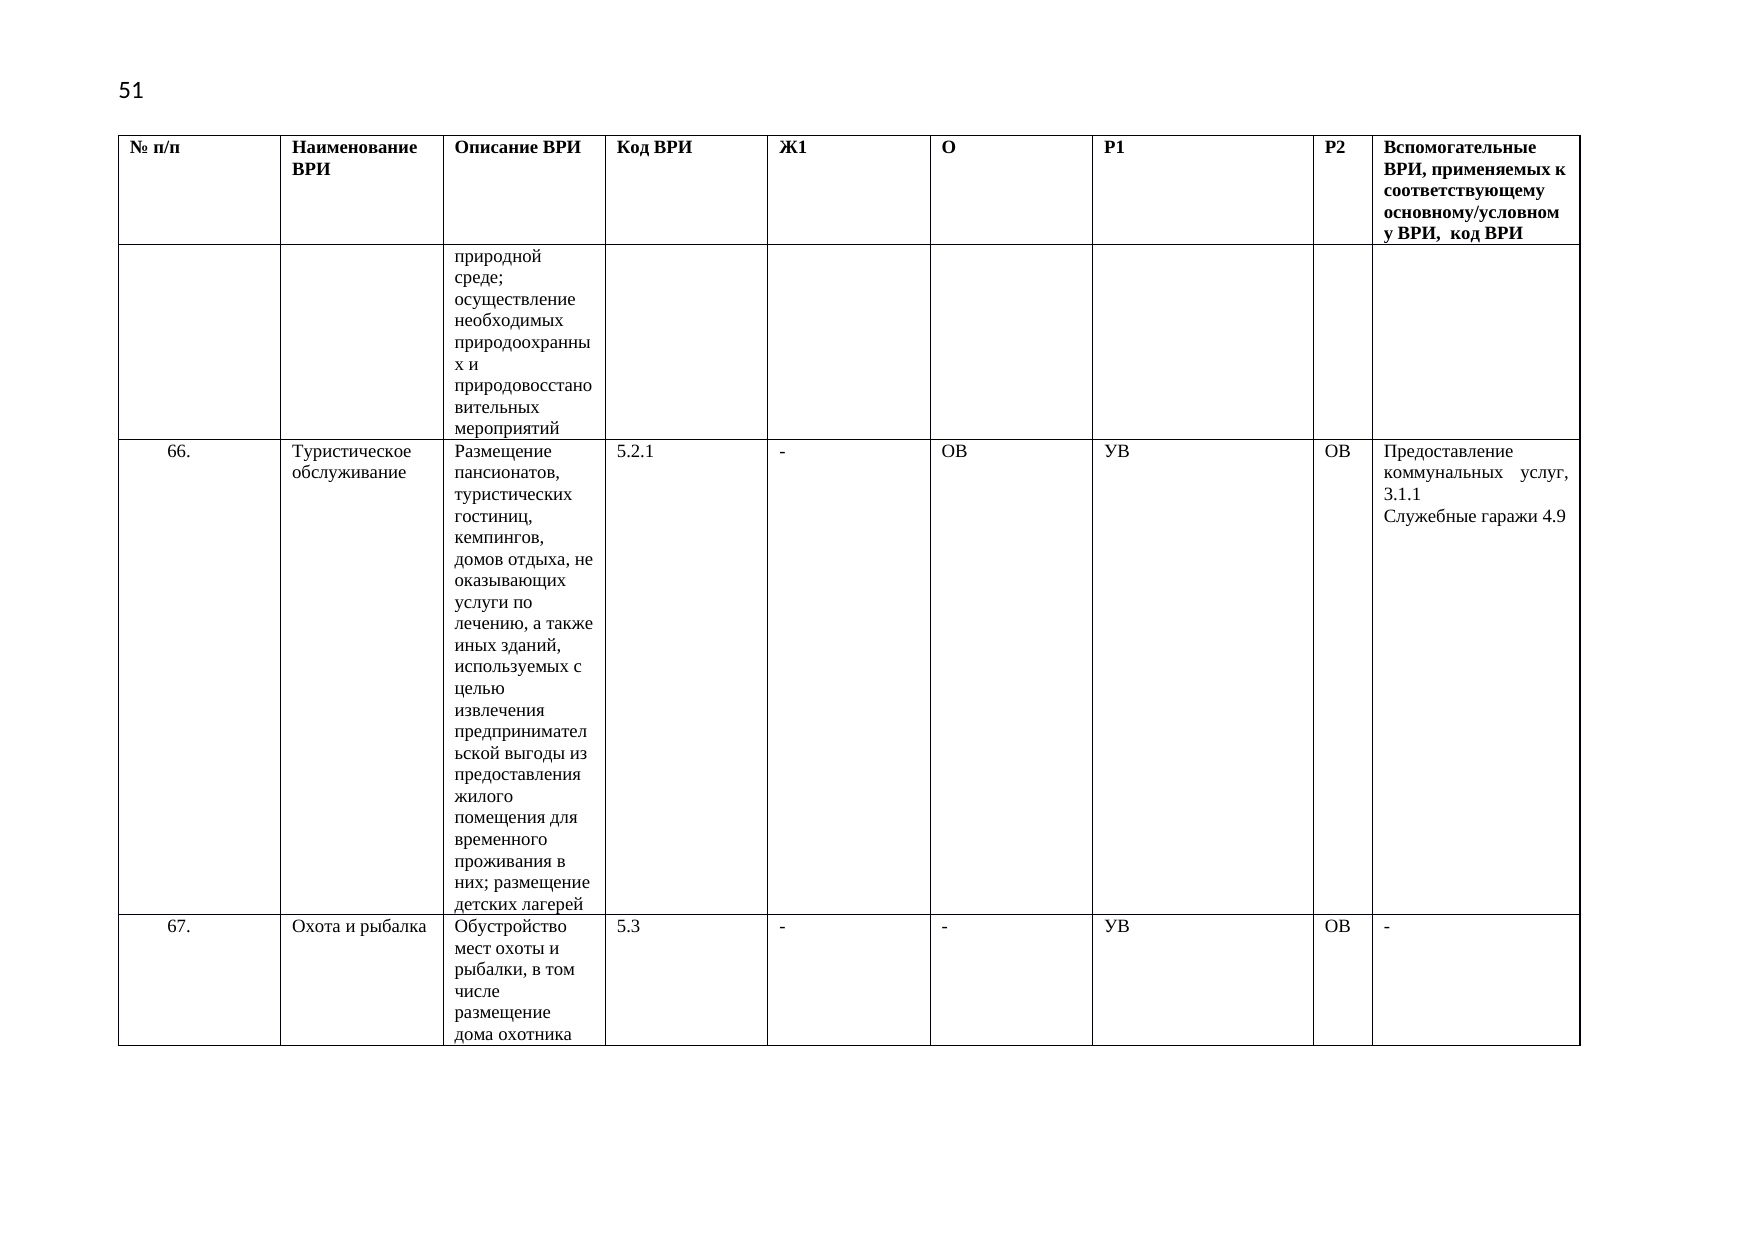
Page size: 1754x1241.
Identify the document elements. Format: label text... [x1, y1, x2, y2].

table_header Ж1 [768, 136, 930, 244]
table_cell - [1373, 915, 1579, 1044]
table_cell УВ [1093, 440, 1313, 914]
table_header Код ВРИ [606, 136, 767, 244]
table_cell [119, 915, 280, 1044]
table_cell ОВ [931, 440, 1092, 914]
table_cell 5.3 [606, 915, 767, 1044]
table_cell ОВ [1314, 915, 1372, 1044]
table_cell ОВ [1314, 440, 1372, 914]
table_cell Обустройство мест охоты и рыбалки, в том числе размещение дома охотника [444, 915, 605, 1044]
table_cell Охота и рыбалка [281, 915, 443, 1044]
table_header O [931, 136, 1092, 244]
table_cell Туристическое обслуживание [281, 440, 443, 914]
table_cell природной среде; осуществление необходимых природоохранных и природовосстановительных мероприятий [444, 245, 605, 439]
table_header № п/п [119, 136, 280, 244]
table_cell - [931, 245, 1092, 439]
table_cell [606, 245, 767, 439]
table_cell [119, 245, 280, 439]
table_cell - [768, 440, 930, 914]
table_cell - [768, 245, 930, 439]
table_cell [281, 245, 443, 439]
table_cell Предоставление коммунальных услуг, 3.1.1 Служебные гаражи 4.9 [1373, 440, 1579, 914]
table_cell - [931, 915, 1092, 1044]
table_cell - [768, 915, 930, 1044]
table_header Вспомогательные ВРИ, применяемых к соответствующему основному/условному ВРИ, код ВРИ [1373, 136, 1579, 244]
table_header Наименование ВРИ [281, 136, 443, 244]
table_cell [1314, 245, 1372, 439]
table_cell 5.2.1 [606, 440, 767, 914]
table_header Описание ВРИ [444, 136, 605, 244]
table_cell - [1373, 245, 1579, 439]
table_header Р1 [1093, 136, 1313, 244]
table_cell [119, 440, 280, 914]
table_cell [1093, 245, 1313, 439]
table_cell УВ [1093, 915, 1313, 1044]
table_header Р2 [1314, 136, 1372, 244]
table_cell Размещение пансионатов, туристических гостиниц, кемпингов, домов отдыха, не оказывающих услуги по лечению, а также иных зданий, используемых с целью извлечения предпринимательской выгоды из предоставления жилого помещения для временного проживания в них; размещение детских лагерей [444, 440, 605, 914]
